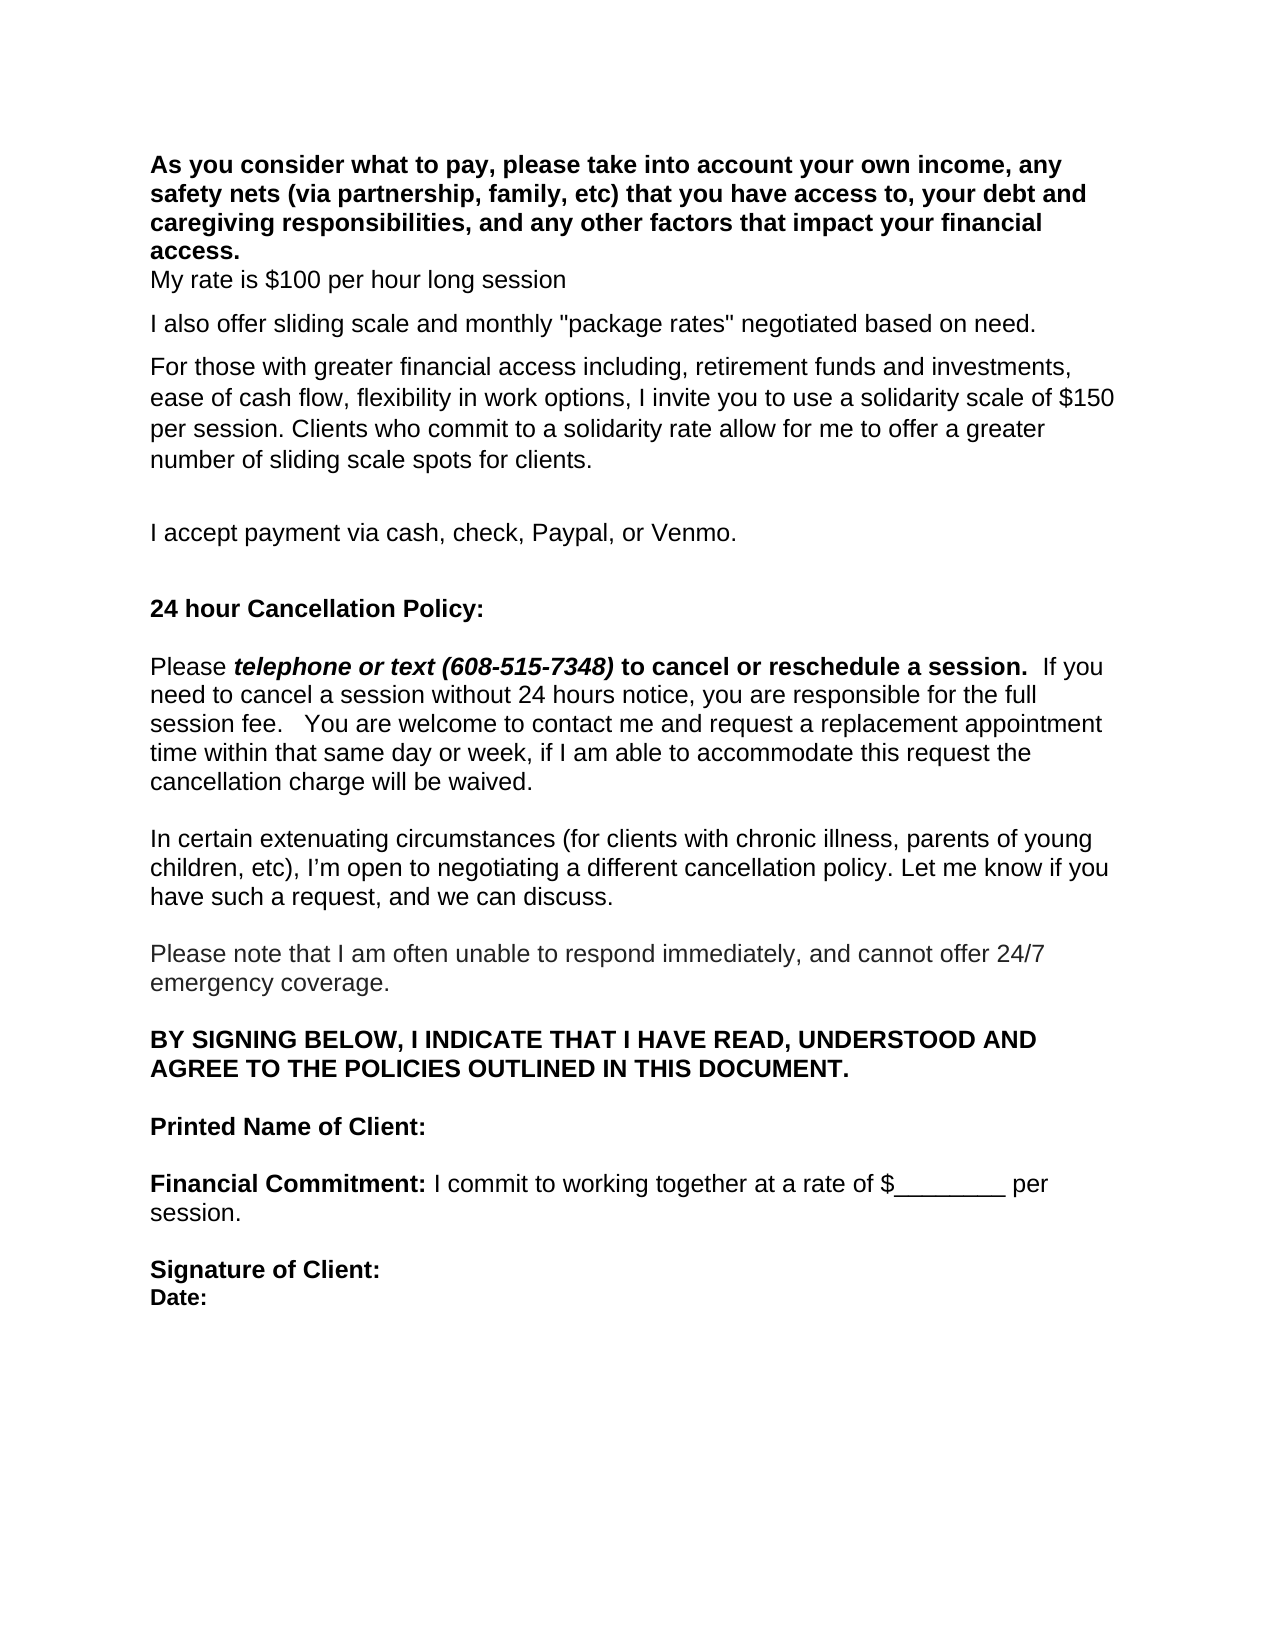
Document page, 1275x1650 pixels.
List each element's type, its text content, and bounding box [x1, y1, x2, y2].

text 24 hour Cancellation Policy: [150, 594, 1125, 623]
text Printed Name of Client: [150, 1111, 1125, 1140]
text I also offer sliding scale and monthly "package rates" negotiated based on need. [150, 308, 1125, 337]
text For those with greater financial access including, retirement funds and investments, ease of cash flow, flexibility in work options, I invite you to use a solidarity scale of $150 per session. Clients who commit to a solidarity rate allow for me to offer a greater number of sliding scale spots for clients. [150, 352, 1125, 474]
text I accept payment via cash, check, Paypal, or Venmo. [150, 517, 1125, 546]
text Signature of Client: [150, 1255, 1125, 1284]
text My rate is $100 per hour long session [150, 265, 1125, 294]
text BY SIGNING BELOW, I INDICATE THAT I HAVE READ, UNDERSTOOD AND AGREE TO THE POLICIES OUTLINED IN THIS DOCUMENT. [150, 1025, 1125, 1083]
text Please note that I am often unable to respond immediately, and cannot offer 24/7 emergency coverage. [150, 939, 1125, 996]
text Please telephone or text (608-515-7348) to cancel or reschedule a session. If you need to cancel a session without 24 hours notice, you are responsible for the full session fee. You are welcome to contact me and request a replacement appointment time within that same day or week, if I am able to accommodate this request the cancellation charge will be waived. [150, 651, 1125, 795]
text Financial Commitment: I commit to working together at a rate of $________ per session. [150, 1169, 1125, 1226]
text As you consider what to pay, please take into account your own income, any safety nets (via partnership, family, etc) that you have access to, your debt and caregiving responsibilities, and any other factors that impact your financial access. [150, 150, 1125, 265]
text In certain extenuating circumstances (for clients with chronic illness, parents of young children, etc), I’m open to negotiating a different cancellation policy. Let me know if you have such a request, and we can discuss. [150, 824, 1125, 910]
text Date: [150, 1284, 1125, 1310]
